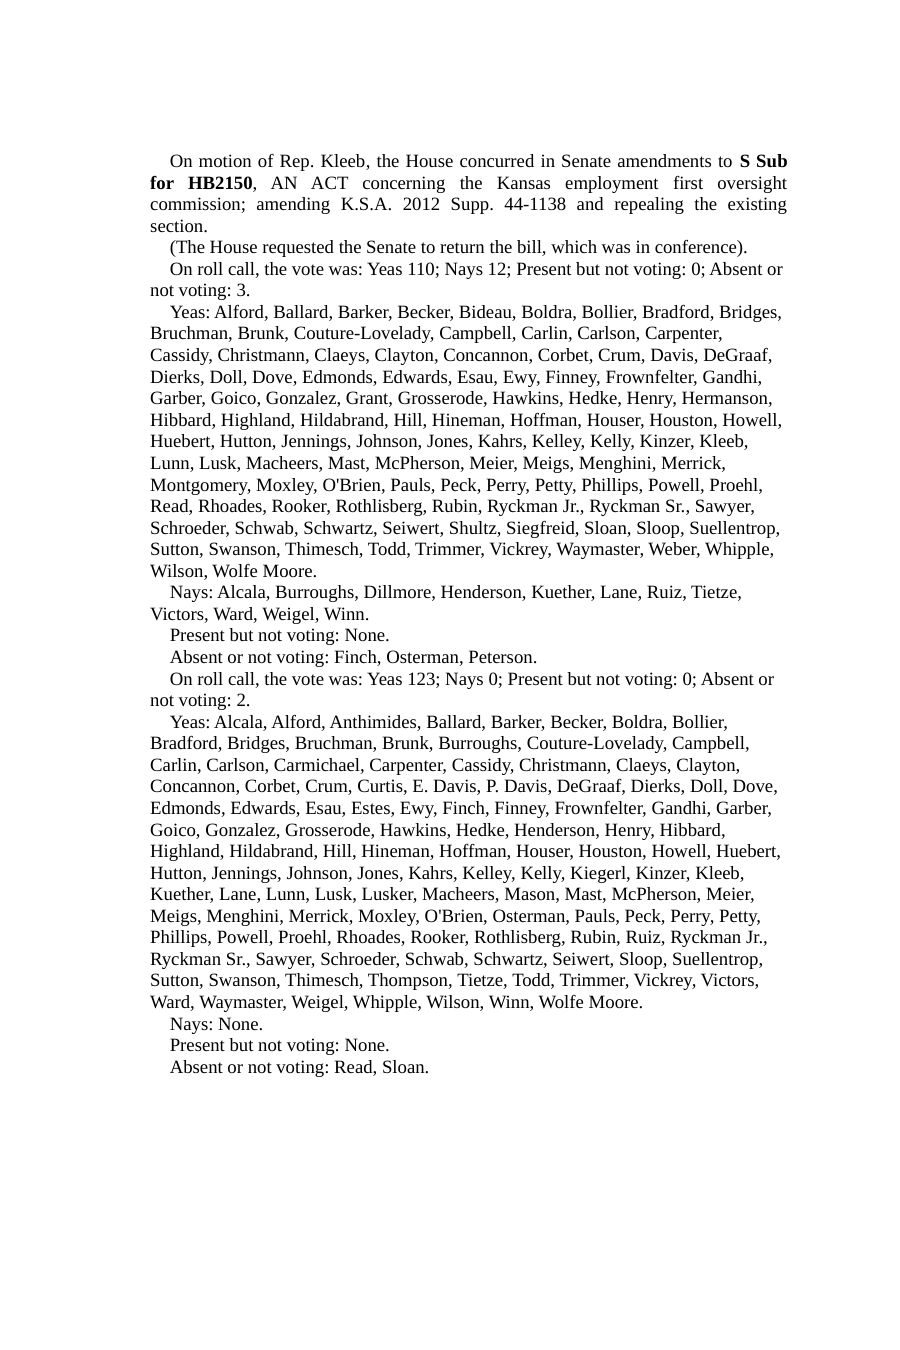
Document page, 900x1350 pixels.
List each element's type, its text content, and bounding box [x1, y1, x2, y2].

text Yeas: Alford, Ballard, Barker, Becker, Bideau, Boldra, Bollier, Bradford, Bridges, Bruchman, Brunk, Couture-Lovelady, Campbell, Carlin, Carlson, Carpenter, Cassidy, Christmann, Claeys, Clayton, Concannon, Corbet, Crum, Davis, DeGraaf, Dierks, Doll, Dove, Edmonds, Edwards, Esau, Ewy, Finney, Frownfelter, Gandhi, Garber, Goico, Gonzalez, Grant, Grosserode, Hawkins, Hedke, Henry, Hermanson, Hibbard, Highland, Hildabrand, Hill, Hineman, Hoffman, Houser, Houston, Howell, Huebert, Hutton, Jennings, Johnson, Jones, Kahrs, Kelley, Kelly, Kinzer, Kleeb, Lunn, Lusk, Macheers, Mast, McPherson, Meier, Meigs, Menghini, Merrick, Montgomery, Moxley, O'Brien, Pauls, Peck, Perry, Petty, Phillips, Powell, Proehl, Read, Rhoades, Rooker, Rothlisberg, Rubin, Ryckman Jr., Ryckman Sr., Sawyer, Schroeder, Schwab, Schwartz, Seiwert, Shultz, Siegfreid, Sloan, Sloop, Suellentrop, Sutton, Swanson, Thimesch, Todd, Trimmer, Vickrey, Waymaster, Weber, Whipple, Wilson, Wolfe Moore. [150, 301, 787, 581]
text On roll call, the vote was: Yeas 110; Nays 12; Present but not voting: 0; Absent or not voting: 3. [150, 258, 787, 301]
text Present but not voting: None. [150, 624, 787, 646]
text On roll call, the vote was: Yeas 123; Nays 0; Present but not voting: 0; Absent or not voting: 2. [150, 667, 787, 711]
text Absent or not voting: Read, Sloan. [150, 1056, 787, 1077]
text Nays: Alcala, Burroughs, Dillmore, Henderson, Kuether, Lane, Ruiz, Tietze, Victors, Ward, Weigel, Winn. [150, 581, 787, 624]
text Yeas: Alcala, Alford, Anthimides, Ballard, Barker, Becker, Boldra, Bollier, Bradford, Bridges, Bruchman, Brunk, Burroughs, Couture-Lovelady, Campbell, Carlin, Carlson, Carmichael, Carpenter, Cassidy, Christmann, Claeys, Clayton, Concannon, Corbet, Crum, Curtis, E. Davis, P. Davis, DeGraaf, Dierks, Doll, Dove, Edmonds, Edwards, Esau, Estes, Ewy, Finch, Finney, Frownfelter, Gandhi, Garber, Goico, Gonzalez, Grosserode, Hawkins, Hedke, Henderson, Henry, Hibbard, Highland, Hildabrand, Hill, Hineman, Hoffman, Houser, Houston, Howell, Huebert, Hutton, Jennings, Johnson, Jones, Kahrs, Kelley, Kelly, Kiegerl, Kinzer, Kleeb, Kuether, Lane, Lunn, Lusk, Lusker, Macheers, Mason, Mast, McPherson, Meier, Meigs, Menghini, Merrick, Moxley, O'Brien, Osterman, Pauls, Peck, Perry, Petty, Phillips, Powell, Proehl, Rhoades, Rooker, Rothlisberg, Rubin, Ruiz, Ryckman Jr., Ryckman Sr., Sawyer, Schroeder, Schwab, Schwartz, Seiwert, Sloop, Suellentrop, Sutton, Swanson, Thimesch, Thompson, Tietze, Todd, Trimmer, Vickrey, Victors, Ward, Waymaster, Weigel, Whipple, Wilson, Winn, Wolfe Moore. [150, 711, 787, 1012]
text Absent or not voting: Finch, Osterman, Peterson. [150, 646, 787, 667]
text (The House requested the Senate to return the bill, which was in conference). [150, 236, 787, 258]
text Nays: None. [150, 1012, 787, 1034]
text On motion of Rep. Kleeb, the House concurred in Senate amendments to S Sub for HB2150, AN ACT concerning the Kansas employment first oversight commission; amending K.S.A. 2012 Supp. 44-1138 and repealing the existing section. [150, 150, 787, 236]
text Present but not voting: None. [150, 1034, 787, 1056]
